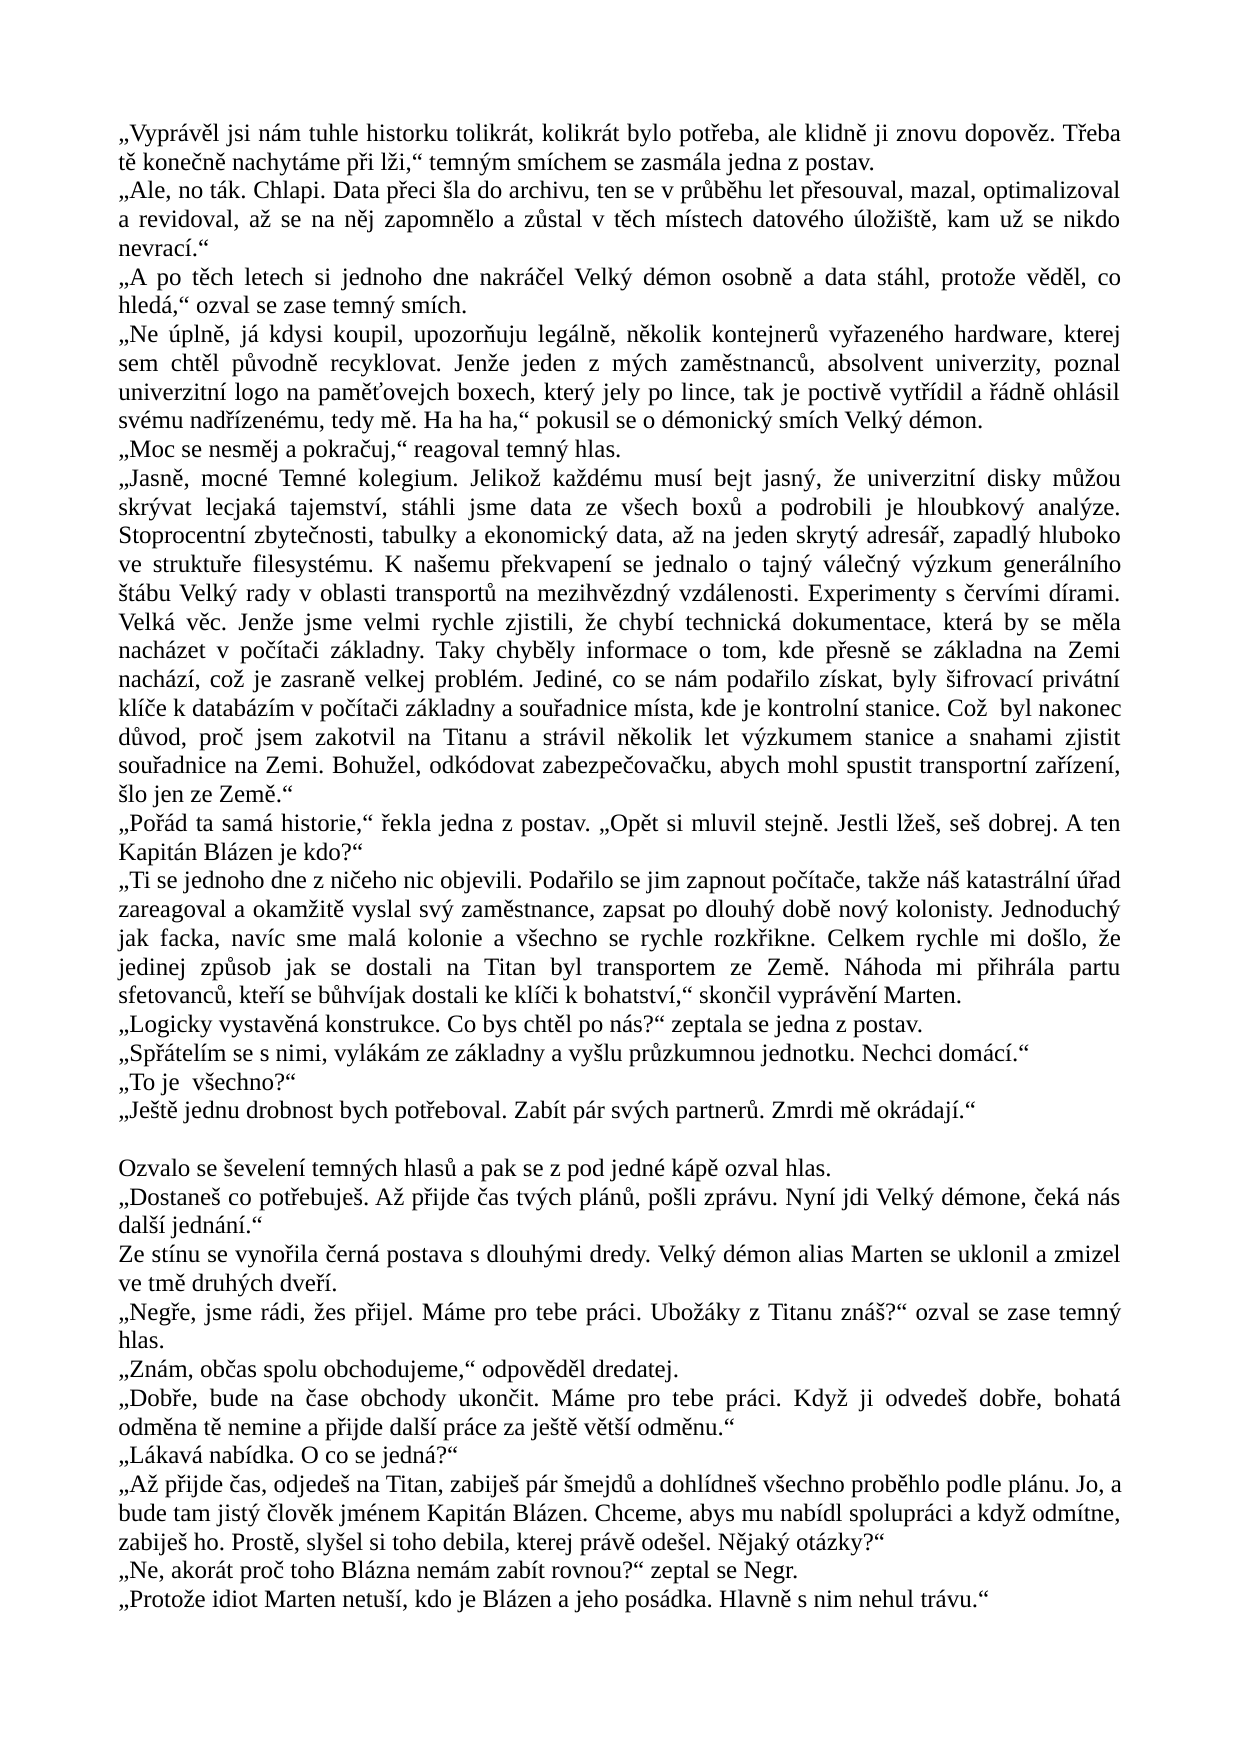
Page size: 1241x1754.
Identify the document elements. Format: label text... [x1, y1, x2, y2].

text „Až přijde čas, odjedeš na Titan, zabiješ pár šmejdů a dohlídneš všechno proběhlo podle plánu. Jo, a bude tam jistý člověk jménem Kapitán Blázen. Chceme, abys mu nabídl spolupráci a když odmítne, zabiješ ho. Prostě, slyšel si toho debila, kterej právě odešel. Nějaký otázky?“ [118, 1469, 1122, 1556]
text „Lákavá nabídka. O co se jedná?“ [118, 1441, 1122, 1469]
text „Negře, jsme rádi, žes přijel. Máme pro tebe práci. Ubožáky z Titanu znáš?“ ozval se zase temný hlas. [118, 1297, 1122, 1354]
text „Dobře, bude na čase obchody ukončit. Máme pro tebe práci. Když ji odvedeš dobře, bohatá odměna tě nemine a přijde další práce za ještě větší odměnu.“ [118, 1383, 1122, 1441]
text „Protože idiot Marten netuší, kdo je Blázen a jeho posádka. Hlavně s nim nehul trávu.“ [118, 1584, 1122, 1613]
text „Ale, no ták. Chlapi. Data přeci šla do archivu, ten se v průběhu let přesouval, mazal, optimalizoval a revidoval, až se na něj zapomnělo a zůstal v těch místech datového úložiště, kam už se nikdo nevrací.“ [118, 176, 1122, 262]
text „Ti se jednoho dne z ničeho nic objevili. Podařilo se jim zapnout počítače, takže náš katastrální úřad zareagoval a okamžitě vyslal svý zaměstnance, zapsat po dlouhý době nový kolonisty. Jednoduchý jak facka, navíc sme malá kolonie a všechno se rychle rozkřikne. Celkem rychle mi došlo, že jedinej způsob jak se dostali na Titan byl transportem ze Země. Náhoda mi přihrála partu sfetovanců, kteří se bůhvíjak dostali ke klíči k bohatství,“ skončil vyprávění Marten. [118, 866, 1122, 1009]
text „Logicky vystavěná konstrukce. Co bys chtěl po nás?“ zeptala se jedna z postav. [118, 1009, 1122, 1038]
text „Dostaneš co potřebuješ. Až přijde čas tvých plánů, pošli zprávu. Nyní jdi Velký démone, čeká nás další jednání.“ [118, 1182, 1122, 1239]
text „Jasně, mocné Temné kolegium. Jelikož každému musí bejt jasný, že univerzitní disky můžou skrývat lecjaká tajemství, stáhli jsme data ze všech boxů a podrobili je hloubkový analýze. Stoprocentní zbytečnosti, tabulky a ekonomický data, až na jeden skrytý adresář, zapadlý hluboko ve struktuře filesystému. K našemu překvapení se jednalo o tajný válečný výzkum generálního štábu Velký rady v oblasti transportů na mezihvězdný vzdálenosti. Experimenty s červími dírami. Velká věc. Jenže jsme velmi rychle zjistili, že chybí technická dokumentace, která by se měla nacházet v počítači základny. Taky chyběly informace o tom, kde přesně se základna na Zemi nachází, což je zasraně velkej problém. Jediné, co se nám podařilo získat, byly šifrovací privátní klíče k databázím v počítači základny a souřadnice místa, kde je kontrolní stanice. Což byl nakonec důvod, proč jsem zakotvil na Titanu a strávil několik let výzkumem stanice a snahami zjistit souřadnice na Zemi. Bohužel, odkódovat zabezpečovačku, abych mohl spustit transportní zařízení, šlo jen ze Země.“ [118, 463, 1122, 808]
text „Moc se nesměj a pokračuj,“ reagoval temný hlas. [118, 434, 1122, 463]
text „Ne, akorát proč toho Blázna nemám zabít rovnou?“ zeptal se Negr. [118, 1556, 1122, 1584]
text Ozvalo se ševelení temných hlasů a pak se z pod jedné kápě ozval hlas. [118, 1153, 1122, 1182]
text „Ne úplně, já kdysi koupil, upozorňuju legálně, několik kontejnerů vyřazeného hardware, kterej sem chtěl původně recyklovat. Jenže jeden z mých zaměstnanců, absolvent univerzity, poznal univerzitní logo na paměťovejch boxech, který jely po lince, tak je poctivě vytřídil a řádně ohlásil svému nadřízenému, tedy mě. Ha ha ha,“ pokusil se o démonický smích Velký démon. [118, 319, 1122, 434]
text „A po těch letech si jednoho dne nakráčel Velký démon osobně a data stáhl, protože věděl, co hledá,“ ozval se zase temný smích. [118, 262, 1122, 319]
text „To je všechno?“ [118, 1067, 1122, 1096]
text Ze stínu se vynořila černá postava s dlouhými dredy. Velký démon alias Marten se uklonil a zmizel ve tmě druhých dveří. [118, 1239, 1122, 1297]
text „Spřátelím se s nimi, vylákám ze základny a vyšlu průzkumnou jednotku. Nechci domácí.“ [118, 1038, 1122, 1067]
text „Pořád ta samá historie,“ řekla jedna z postav. „Opět si mluvil stejně. Jestli lžeš, seš dobrej. A ten Kapitán Blázen je kdo?“ [118, 808, 1122, 866]
text „Znám, občas spolu obchodujeme,“ odpověděl dredatej. [118, 1354, 1122, 1383]
text „Vyprávěl jsi nám tuhle historku tolikrát, kolikrát bylo potřeba, ale klidně ji znovu dopověz. Třeba tě konečně nachytáme při lži,“ temným smíchem se zasmála jedna z postav. [118, 118, 1122, 176]
text „Ještě jednu drobnost bych potřeboval. Zabít pár svých partnerů. Zmrdi mě okrádají.“ [118, 1096, 1122, 1124]
